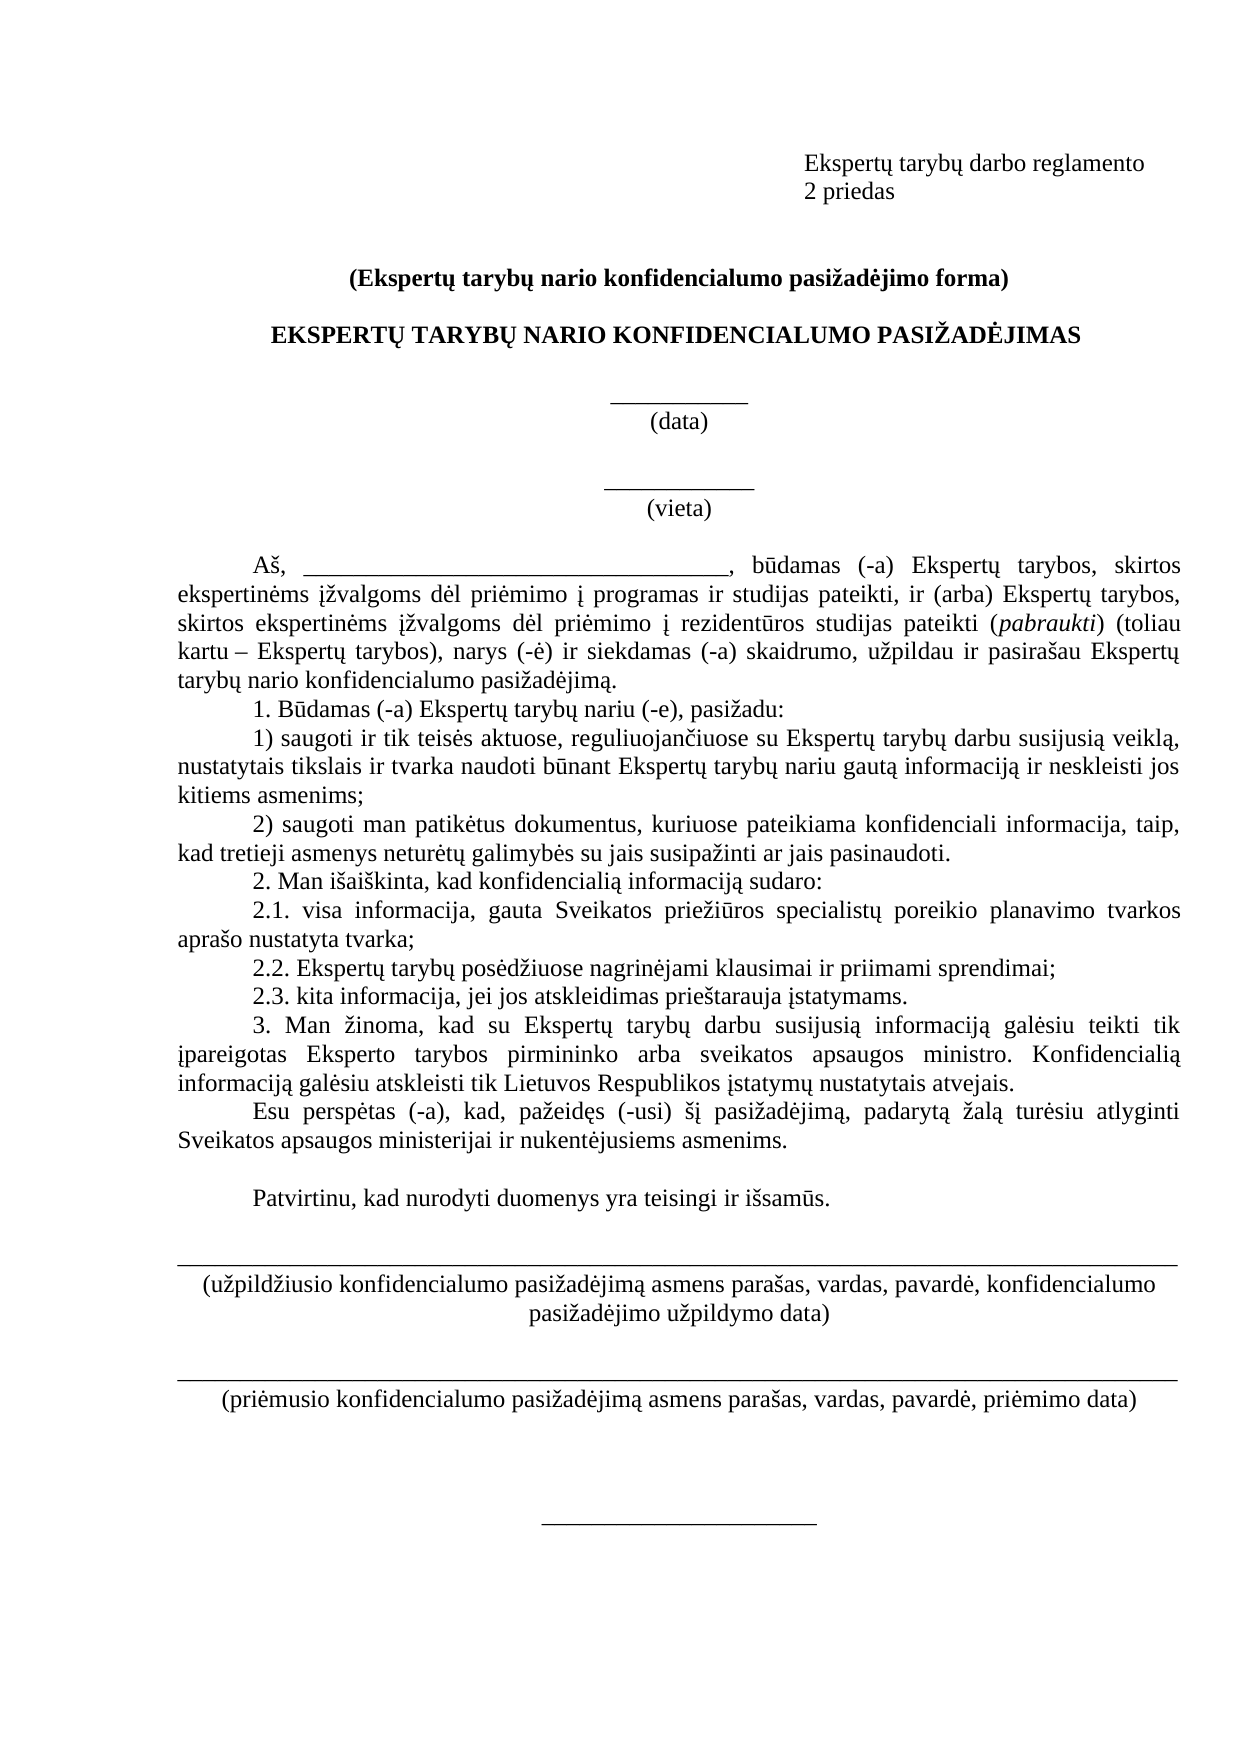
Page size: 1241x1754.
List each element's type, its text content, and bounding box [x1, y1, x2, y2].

text Ekspertų tarybų darbo reglamento [797, 148, 1181, 176]
text ________________________________________________________________________________ [177, 1240, 1181, 1269]
text 2.3. kita informacija, jei jos atskleidimas prieštarauja įstatymams. [177, 981, 1181, 1010]
text EKSPERTŲ TARYBŲ NARIO KONFIDENCIALUMO PASIŽADĖJIMAS [177, 320, 1181, 349]
text (užpildžiusio konfidencialumo pasižadėjimą asmens parašas, vardas, pavardė, konfidencialumo pasižadėjimo užpildymo data) [177, 1269, 1181, 1326]
text Esu perspėtas (-a), kad, pažeidęs (-usi) šį pasižadėjimą, padarytą žalą turėsiu atlyginti Sveikatos apsaugos ministerijai ir nukentėjusiems asmenims. [177, 1096, 1181, 1154]
text ___________ [177, 378, 1181, 406]
text (priėmusio konfidencialumo pasižadėjimą asmens parašas, vardas, pavardė, priėmimo data) [177, 1384, 1181, 1413]
text (Ekspertų tarybų nario konfidencialumo pasižadėjimo forma) [177, 263, 1181, 291]
text ________________________________________________________________________________ [177, 1355, 1181, 1384]
text 2 priedas [797, 176, 1181, 205]
text 2.1. visa informacija, gauta Sveikatos priežiūros specialistų poreikio planavimo tvarkos aprašo nustatyta tvarka; [177, 895, 1181, 953]
text 2) saugoti man patikėtus dokumentus, kuriuose pateikiama konfidenciali informacija, taip, kad tretieji asmenys neturėtų galimybės su jais susipažinti ar jais pasinaudoti. [177, 809, 1181, 866]
text 2.2. Ekspertų tarybų posėdžiuose nagrinėjami klausimai ir priimami sprendimai; [177, 953, 1181, 981]
text 1) saugoti ir tik teisės aktuose, reguliuojančiuose su Ekspertų tarybų darbu susijusią veiklą, nustatytais tikslais ir tvarka naudoti būnant Ekspertų tarybų nariu gautą informaciją ir neskleisti jos kitiems asmenims; [177, 723, 1181, 809]
text (vieta) [177, 493, 1181, 521]
text 2. Man išaiškinta, kad konfidencialią informaciją sudaro: [177, 866, 1181, 895]
text ______________________ [177, 1499, 1181, 1528]
text (data) [177, 406, 1181, 435]
text Patvirtinu, kad nurodyti duomenys yra teisingi ir išsamūs. [177, 1183, 1181, 1211]
text 3. Man žinoma, kad su Ekspertų tarybų darbu susijusią informaciją galėsiu teikti tik įpareigotas Eksperto tarybos pirmininko arba sveikatos apsaugos ministro. Konfidencialią informaciją galėsiu atskleisti tik Lietuvos Respublikos įstatymų nustatytais atvejais. [177, 1010, 1181, 1096]
text ____________ [177, 464, 1181, 493]
text Aš, __________________________________, būdamas (-a) Ekspertų tarybos, skirtos ekspertinėms įžvalgoms dėl priėmimo į programas ir studijas pateikti, ir (arba) Ekspertų tarybos, skirtos ekspertinėms įžvalgoms dėl priėmimo į rezidentūros studijas pateikti (pabraukti) (toliau kartu – Ekspertų tarybos), narys (-ė) ir siekdamas (-a) skaidrumo, užpildau ir pasirašau Ekspertų tarybų nario konfidencialumo pasižadėjimą. [177, 550, 1181, 694]
text 1. Būdamas (-a) Ekspertų tarybų nariu (-e), pasižadu: [177, 694, 1181, 723]
